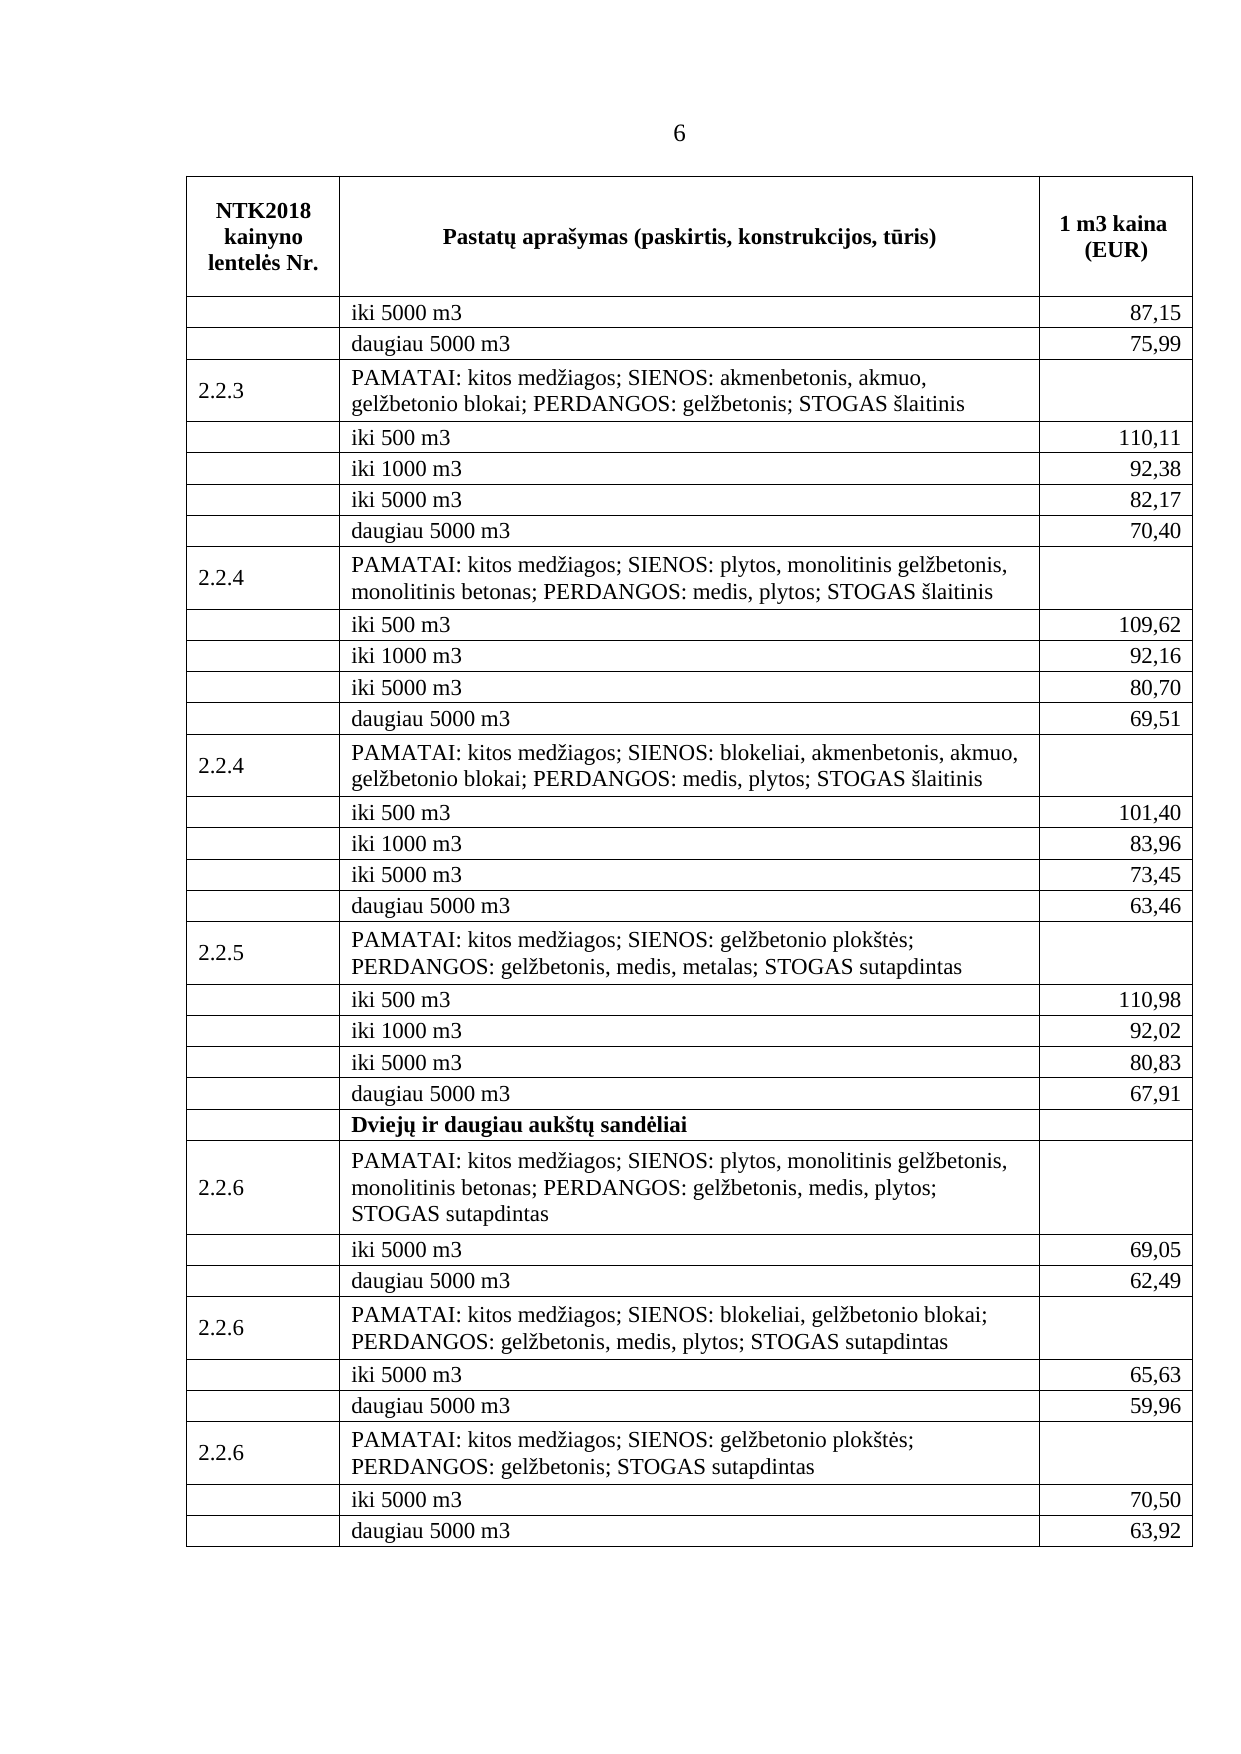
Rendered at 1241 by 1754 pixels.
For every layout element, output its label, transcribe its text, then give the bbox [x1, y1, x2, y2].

table_cell [1040, 360, 1192, 421]
table_cell daugiau 5000 m3 [340, 703, 1039, 733]
table_cell [187, 891, 339, 921]
table_cell 63,92 [1040, 1516, 1192, 1546]
table_cell [187, 1110, 339, 1140]
table_cell [187, 1360, 339, 1390]
table_cell iki 5000 m3 [340, 1235, 1039, 1265]
table_cell [187, 1016, 339, 1046]
table_cell 2.2.6 [187, 1422, 339, 1483]
table_cell iki 5000 m3 [340, 1047, 1039, 1077]
table_cell daugiau 5000 m3 [340, 328, 1039, 358]
table_header 1 m3 kaina (EUR) [1040, 177, 1192, 296]
table_cell 59,96 [1040, 1391, 1192, 1421]
table_cell [187, 672, 339, 702]
table_cell iki 500 m3 [340, 985, 1039, 1015]
table_cell [187, 297, 339, 327]
table_cell 73,45 [1040, 860, 1192, 890]
table_cell Dviejų ir daugiau aukštų sandėliai [340, 1110, 1039, 1140]
table_cell 69,51 [1040, 703, 1192, 733]
table_cell PAMATAI: kitos medžiagos; SIENOS: plytos, monolitinis gelžbetonis, monolitinis betonas; PERDANGOS: medis, plytos; STOGAS šlaitinis [340, 547, 1039, 608]
table_cell 2.2.6 [187, 1297, 339, 1358]
table_cell 62,49 [1040, 1266, 1192, 1296]
table_cell 110,11 [1040, 422, 1192, 452]
table_cell [187, 703, 339, 733]
table_cell [187, 1516, 339, 1546]
table_cell PAMATAI: kitos medžiagos; SIENOS: gelžbetonio plokštės; PERDANGOS: gelžbetonis; STOGAS sutapdintas [340, 1422, 1039, 1483]
table_cell 92,16 [1040, 641, 1192, 671]
table_cell [187, 1266, 339, 1296]
table_cell iki 5000 m3 [340, 297, 1039, 327]
table_cell [1040, 547, 1192, 608]
table_cell PAMATAI: kitos medžiagos; SIENOS: blokeliai, akmenbetonis, akmuo, gelžbetonio blokai; PERDANGOS: medis, plytos; STOGAS šlaitinis [340, 735, 1039, 796]
table_cell [187, 485, 339, 515]
table_cell 2.2.6 [187, 1141, 339, 1233]
table_cell iki 1000 m3 [340, 1016, 1039, 1046]
table_cell [1040, 1110, 1192, 1140]
table_cell [187, 828, 339, 858]
table_cell iki 1000 m3 [340, 453, 1039, 483]
table_cell 67,91 [1040, 1078, 1192, 1108]
table_cell [187, 797, 339, 827]
table_cell 2.2.5 [187, 922, 339, 983]
table_cell daugiau 5000 m3 [340, 1391, 1039, 1421]
table_cell 65,63 [1040, 1360, 1192, 1390]
table_cell [187, 1391, 339, 1421]
table_cell 110,98 [1040, 985, 1192, 1015]
table_cell [1040, 1422, 1192, 1483]
table_cell 2.2.4 [187, 547, 339, 608]
table_cell [187, 985, 339, 1015]
table_cell iki 1000 m3 [340, 828, 1039, 858]
table_cell PAMATAI: kitos medžiagos; SIENOS: gelžbetonio plokštės; PERDANGOS: gelžbetonis, medis, metalas; STOGAS sutapdintas [340, 922, 1039, 983]
table_cell 63,46 [1040, 891, 1192, 921]
table_cell PAMATAI: kitos medžiagos; SIENOS: blokeliai, gelžbetonio blokai; PERDANGOS: gelžbetonis, medis, plytos; STOGAS sutapdintas [340, 1297, 1039, 1358]
table_cell daugiau 5000 m3 [340, 516, 1039, 546]
table_cell iki 500 m3 [340, 797, 1039, 827]
table_cell 109,62 [1040, 610, 1192, 640]
table_cell [187, 516, 339, 546]
table_cell daugiau 5000 m3 [340, 1516, 1039, 1546]
table_cell 80,83 [1040, 1047, 1192, 1077]
table_cell 87,15 [1040, 297, 1192, 327]
table_cell [1040, 922, 1192, 983]
table_cell iki 5000 m3 [340, 672, 1039, 702]
table_cell [187, 1485, 339, 1515]
table_cell 69,05 [1040, 1235, 1192, 1265]
table_cell [187, 422, 339, 452]
table_cell [187, 453, 339, 483]
table_cell [1040, 1141, 1192, 1233]
table_cell 2.2.3 [187, 360, 339, 421]
table_cell [187, 1235, 339, 1265]
table_cell iki 5000 m3 [340, 1360, 1039, 1390]
table_cell [187, 1047, 339, 1077]
table_cell [187, 328, 339, 358]
table_header NTK2018 kainyno lentelės Nr. [187, 177, 339, 296]
table_cell iki 500 m3 [340, 422, 1039, 452]
table_cell 82,17 [1040, 485, 1192, 515]
table_cell PAMATAI: kitos medžiagos; SIENOS: plytos, monolitinis gelžbetonis, monolitinis betonas; PERDANGOS: gelžbetonis, medis, plytos; STOGAS sutapdintas [340, 1141, 1039, 1233]
table_cell 70,40 [1040, 516, 1192, 546]
table_cell [187, 860, 339, 890]
table_cell 2.2.4 [187, 735, 339, 796]
table_cell PAMATAI: kitos medžiagos; SIENOS: akmenbetonis, akmuo, gelžbetonio blokai; PERDANGOS: gelžbetonis; STOGAS šlaitinis [340, 360, 1039, 421]
table_cell daugiau 5000 m3 [340, 891, 1039, 921]
table_cell daugiau 5000 m3 [340, 1266, 1039, 1296]
table_cell iki 5000 m3 [340, 860, 1039, 890]
table_cell daugiau 5000 m3 [340, 1078, 1039, 1108]
table_cell 70,50 [1040, 1485, 1192, 1515]
table_cell 101,40 [1040, 797, 1192, 827]
table_cell 92,02 [1040, 1016, 1192, 1046]
table_cell [187, 641, 339, 671]
table_header Pastatų aprašymas (paskirtis, konstrukcijos, tūris) [340, 177, 1039, 296]
table_cell iki 5000 m3 [340, 1485, 1039, 1515]
table_cell iki 500 m3 [340, 610, 1039, 640]
table_cell 75,99 [1040, 328, 1192, 358]
table_cell [187, 1078, 339, 1108]
table_cell 83,96 [1040, 828, 1192, 858]
table_cell 92,38 [1040, 453, 1192, 483]
table_cell [187, 610, 339, 640]
table_cell iki 5000 m3 [340, 485, 1039, 515]
table_cell 80,70 [1040, 672, 1192, 702]
table_cell [1040, 1297, 1192, 1358]
table_cell [1040, 735, 1192, 796]
table_cell iki 1000 m3 [340, 641, 1039, 671]
